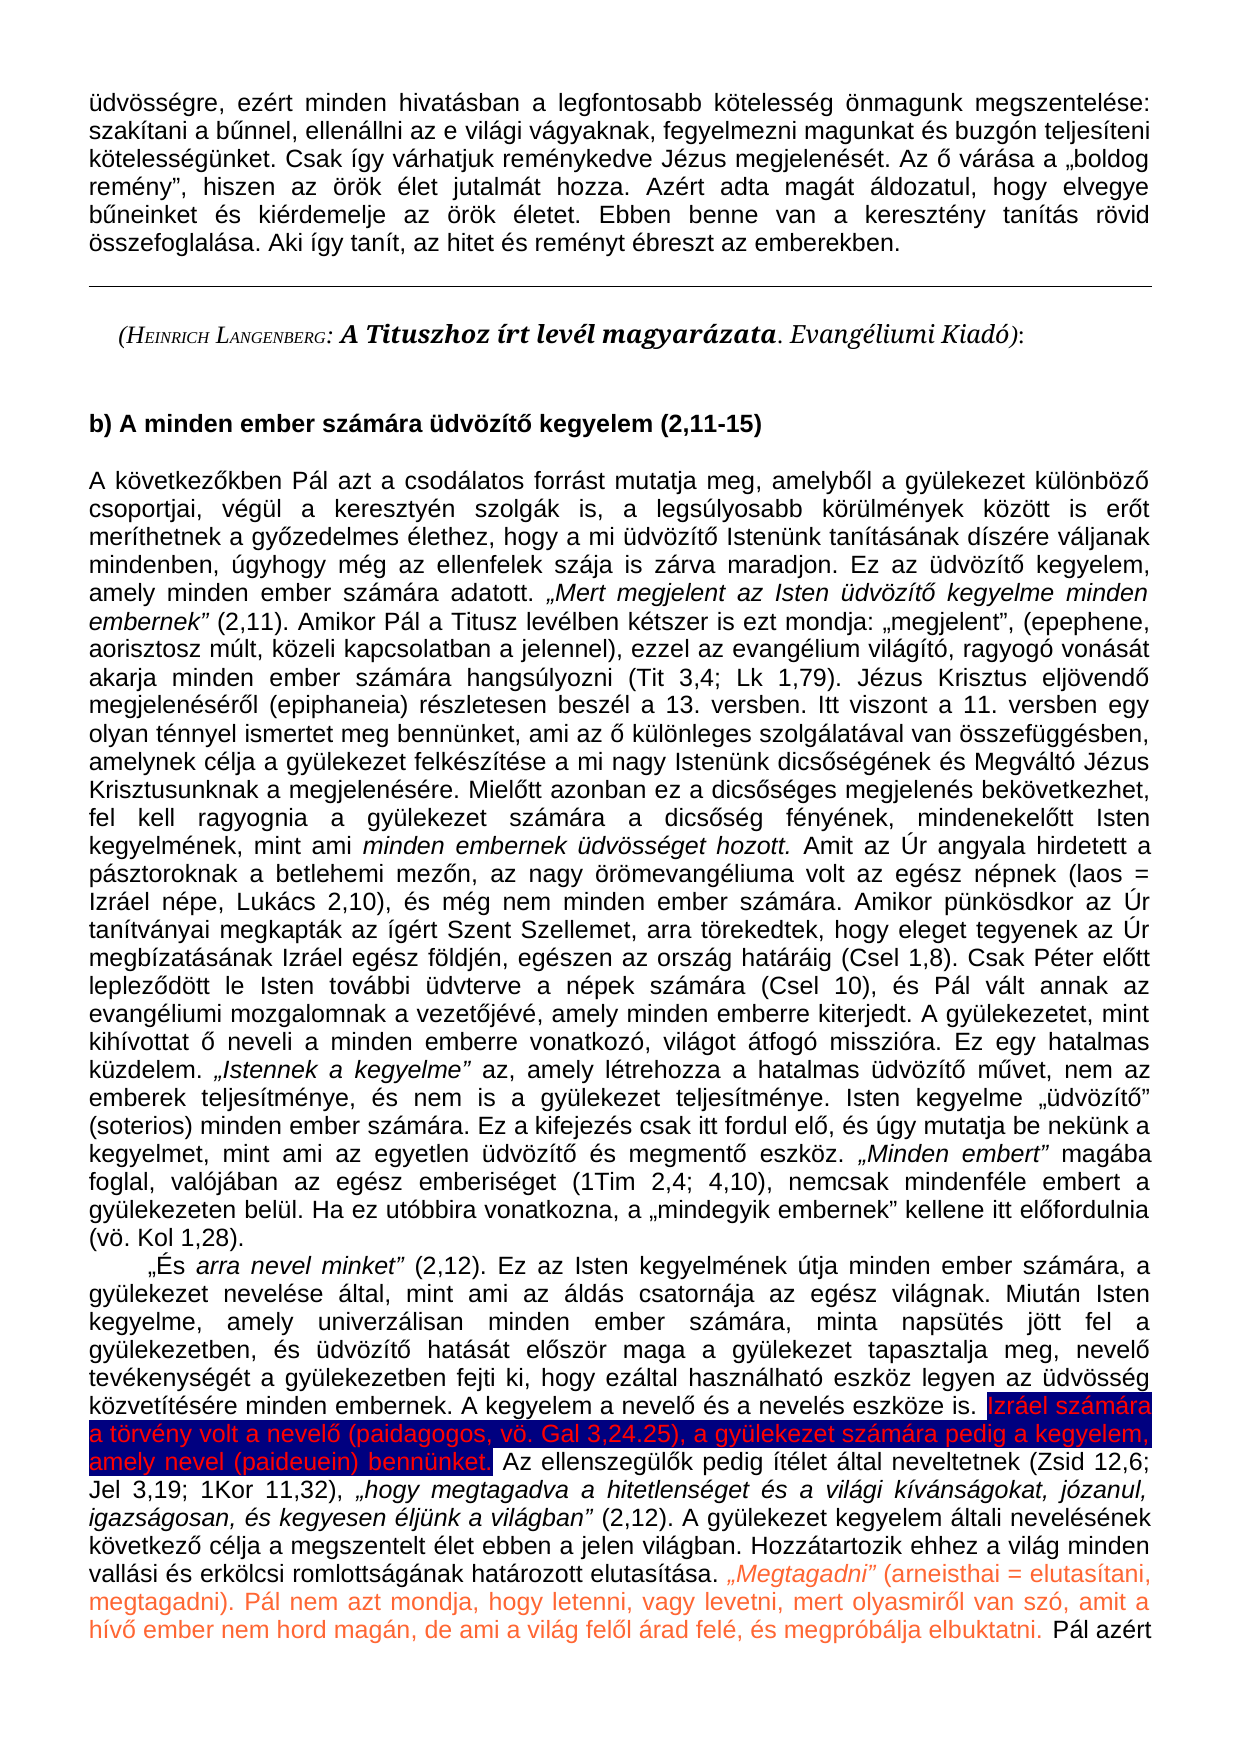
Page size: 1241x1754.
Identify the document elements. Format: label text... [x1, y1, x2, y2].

text (Heinrich Langenberg: A Tituszhoz írt levél magyarázata. Evangéliumi Kiadó): [88, 287, 1152, 380]
text üdvösségre, ezért minden hivatásban a legfontosabb kötelesség önmagunk megszentelése: szakítani a bűnnel, ellenállni az e világi vágyaknak, fegyelmezni magunkat és buzgón teljesíteni kötelességünket. Csak így várhatjuk reménykedve Jézus megjelenését. Az ő várása a „boldog remény”, hiszen az örök élet jutalmát hozza. Azért adta magát áldozatul, hogy elvegye bűneinket és kiérdemelje az örök életet. Ebben benne van a keresztény tanítás rövid összefoglalása. Aki így tanít, az hitet és reményt ébreszt az emberekben. [88, 88, 1152, 257]
text „És arra nevel minket” (2,12). Ez az Isten kegyelmének útja minden ember számára, a gyülekezet nevelése által, mint ami az áldás csatornája az egész világnak. Miután Isten kegyelme, amely univerzálisan minden ember számára, minta napsütés jött fel a gyülekezetben, és üdvözítő hatását először maga a gyülekezet tapasztalja meg, nevelő tevékenységét a gyülekezetben fejti ki, hogy ezáltal használható eszköz legyen az üdvösség közvetítésére minden embernek. A kegyelem a nevelő és a nevelés eszköze is. Izráel számára a törvény volt a nevelő (paidagogos, vö. Gal 3,24.25), a gyülekezet számára pedig a kegyelem, amely nevel (paideuein) bennünket. Az ellenszegülők pedig ítélet által neveltetnek (Zsid 12,6; Jel 3,19; 1Kor 11,32), „hogy megtagadva a hitetlenséget és a világi kívánságokat, józanul, igazságosan, és kegyesen éljünk a világban” (2,12). A gyülekezet kegyelem általi nevelésének következő célja a megszentelt élet ebben a jelen világban. Hozzátartozik ehhez a világ minden vallási és erkölcsi romlottságának határozott elutasítása. „Megtagadni” (arneisthai = elutasítani, megtagadni). Pál nem azt mondja, hogy letenni, vagy levetni, mert olyasmiről van szó, amit a hívő ember nem hord magán, de ami a világ felől árad felé, és megpróbálja elbuktatni. Pál azért [88, 1252, 1152, 1644]
text A következőkben Pál azt a csodálatos forrást mutatja meg, amelyből a gyülekezet különböző csoportjai, végül a keresztyén szolgák is, a legsúlyosabb körülmények között is erőt meríthetnek a győzedelmes élethez, hogy a mi üdvözítő Istenünk tanításának díszére váljanak mindenben, úgyhogy még az ellenfelek szája is zárva maradjon. Ez az üdvözítő kegyelem, amely minden ember számára adatott. „Mert megjelent az Isten üdvözítő kegyelme minden embernek” (2,11). Amikor Pál a Titusz levélben kétszer is ezt mondja: „megjelent”, (epephene, aorisztosz múlt, közeli kapcsolatban a jelennel), ezzel az evangélium világító, ragyogó vonását akarja minden ember számára hangsúlyozni (Tit 3,4; Lk 1,79). Jézus Krisztus eljövendő megjelenéséről (epiphaneia) részletesen beszél a 13. versben. Itt viszont a 11. versben egy olyan ténnyel ismertet meg bennünket, ami az ő különleges szolgálatával van összefüggésben, amelynek célja a gyülekezet felkészítése a mi nagy Istenünk dicsőségének és Megváltó Jézus Krisztusunknak a megjelenésére. Mielőtt azonban ez a dicsőséges megjelenés bekövetkezhet, fel kell ragyognia a gyülekezet számára a dicsőség fényének, mindenekelőtt Isten kegyelmének, mint ami minden embernek üdvösséget hozott. Amit az Úr angyala hirdetett a pásztoroknak a betlehemi mezőn, az nagy örömevangéliuma volt az egész népnek (laos = Izráel népe, Lukács 2,10), és még nem minden ember számára. Amikor pünkösdkor az Úr tanítványai megkapták az ígért Szent Szellemet, arra törekedtek, hogy eleget tegyenek az Úr megbízatásának Izráel egész földjén, egészen az ország határáig (Csel 1,8). Csak Péter előtt lepleződött le Isten további üdvterve a népek számára (Csel 10), és Pál vált annak az evangéliumi mozgalomnak a vezetőjévé, amely minden emberre kiterjedt. A gyülekezetet, mint kihívottat ő neveli a minden emberre vonatkozó, világot átfogó misszióra. Ez egy hatalmas küzdelem. „Istennek a kegyelme” az, amely létrehozza a hatalmas üdvözítő művet, nem az emberek teljesítménye, és nem is a gyülekezet teljesítménye. Isten kegyelme „üdvözítő” (soterios) minden ember számára. Ez a kifejezés csak itt fordul elő, és úgy mutatja be nekünk a kegyelmet, mint ami az egyetlen üdvözítő és megmentő eszköz. „Minden embert” magába foglal, valójában az egész emberiséget (1Tim 2,4; 4,10), nemcsak mindenféle embert a gyülekezeten belül. Ha ez utóbbira vonatkozna, a „mindegyik embernek” kellene itt előfordulnia (vö. Kol 1,28). [88, 467, 1152, 1252]
text b) A minden ember számára üdvözítő kegyelem (2,11-15) [88, 409, 1152, 438]
